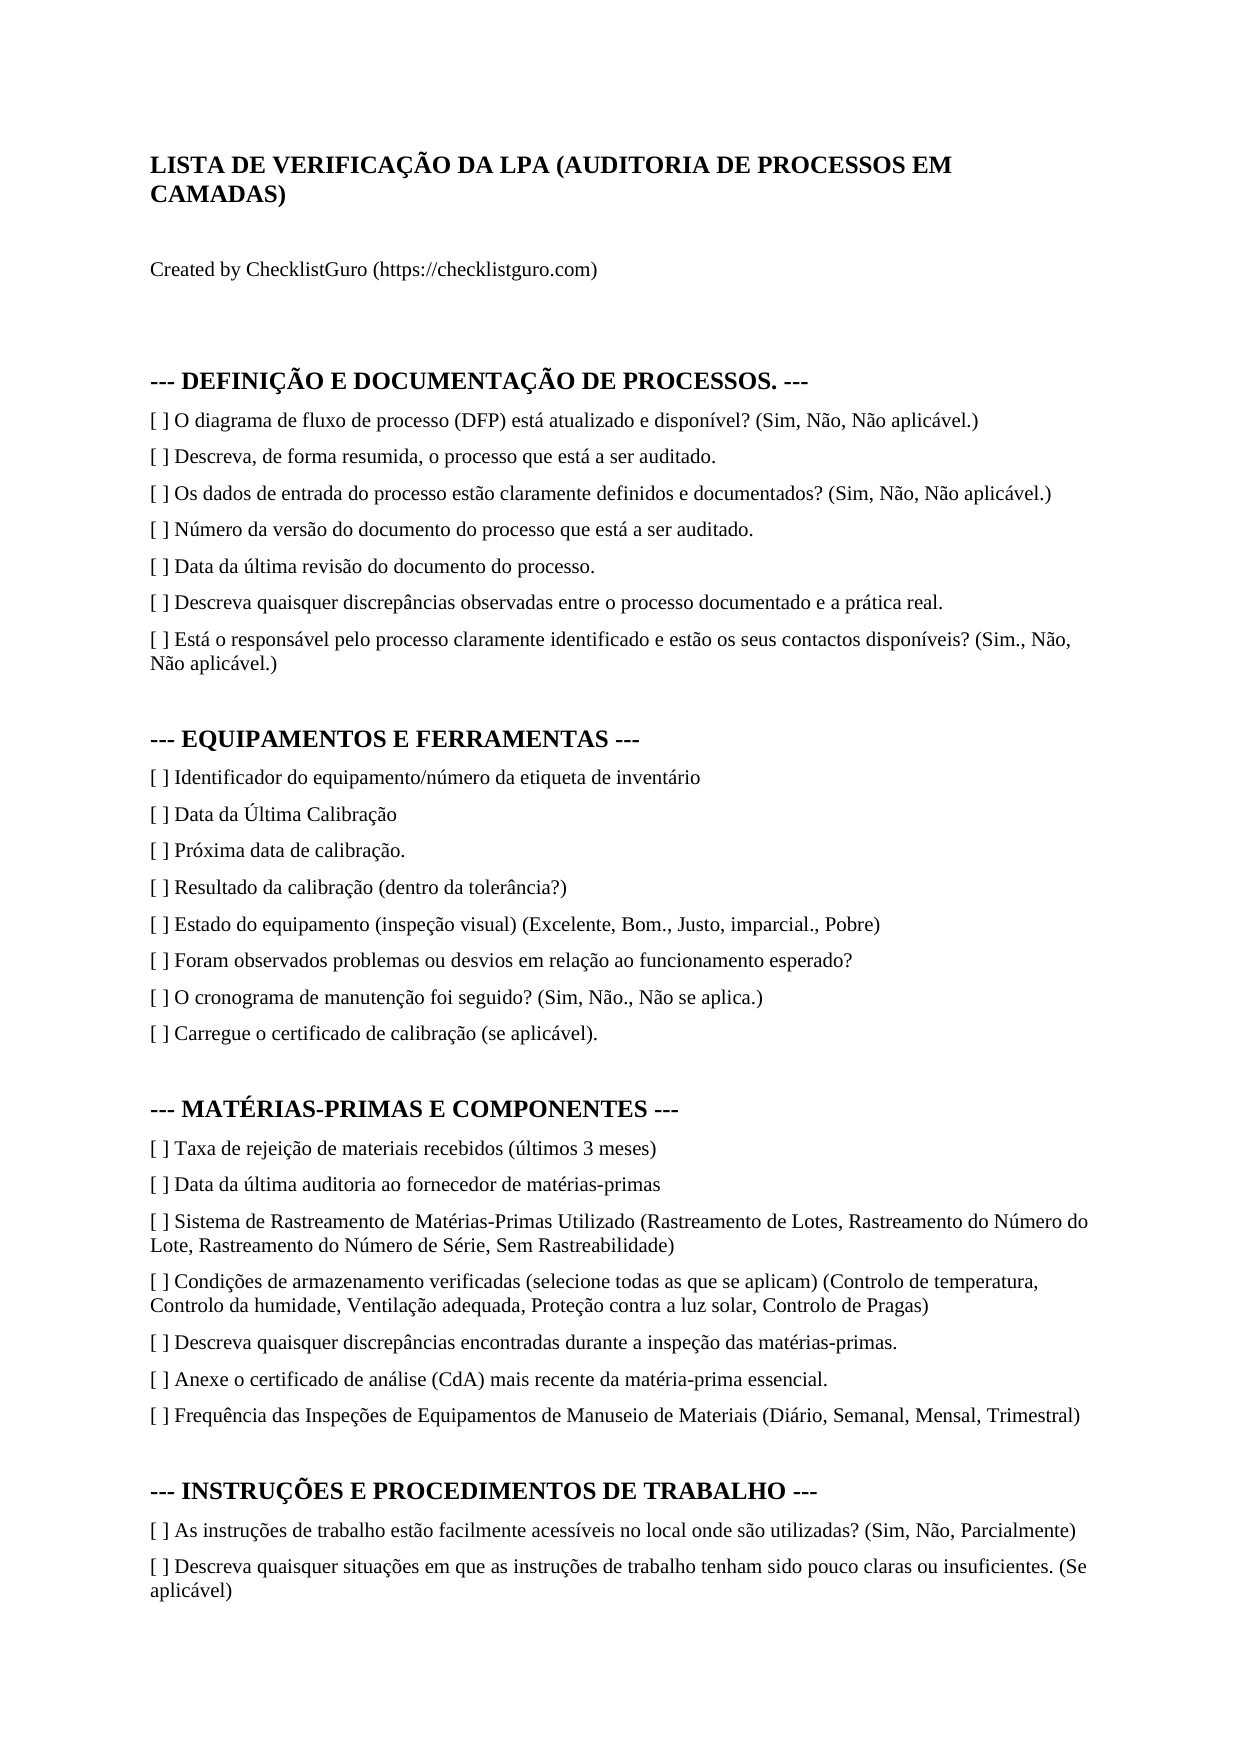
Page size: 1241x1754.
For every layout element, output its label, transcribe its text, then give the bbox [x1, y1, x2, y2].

text [ ] Taxa de rejeição de materiais recebidos (últimos 3 meses) [150, 1136, 1090, 1160]
text [ ] O cronograma de manutenção foi seguido? (Sim, Não., Não se aplica.) [150, 985, 1090, 1009]
text [ ] Próxima data de calibração. [150, 838, 1090, 862]
text Created by ChecklistGuro (https://checklistguro.com) [150, 257, 1090, 281]
text [ ] Os dados de entrada do processo estão claramente definidos e documentados? (Sim, Não, Não aplicável.) [150, 481, 1090, 505]
text --- MATÉRIAS-PRIMAS E COMPONENTES --- [150, 1094, 1090, 1123]
text [ ] Sistema de Rastreamento de Matérias-Primas Utilizado (Rastreamento de Lotes, Rastreamento do Número do Lote, Rastreamento do Número de Série, Sem Rastreabilidade) [150, 1209, 1090, 1257]
text [ ] Descreva, de forma resumida, o processo que está a ser auditado. [150, 444, 1090, 468]
text [ ] Descreva quaisquer discrepâncias encontradas durante a inspeção das matérias-primas. [150, 1330, 1090, 1354]
text [ ] Carregue o certificado de calibração (se aplicável). [150, 1021, 1090, 1045]
text [ ] Condições de armazenamento verificadas (selecione todas as que se aplicam) (Controlo de temperatura, Controlo da humidade, Ventilação adequada, Proteção contra a luz solar, Controlo de Pragas) [150, 1269, 1090, 1317]
text [ ] Foram observados problemas ou desvios em relação ao funcionamento esperado? [150, 948, 1090, 972]
text [ ] As instruções de trabalho estão facilmente acessíveis no local onde são utilizadas? (Sim, Não, Parcialmente) [150, 1517, 1090, 1542]
text [ ] Data da última revisão do documento do processo. [150, 554, 1090, 578]
text [ ] Frequência das Inspeções de Equipamentos de Manuseio de Materiais (Diário, Semanal, Mensal, Trimestral) [150, 1403, 1090, 1427]
text [ ] Está o responsável pelo processo claramente identificado e estão os seus contactos disponíveis? (Sim., Não, Não aplicável.) [150, 627, 1090, 675]
text LISTA DE VERIFICAÇÃO DA LPA (AUDITORIA DE PROCESSOS EM CAMADAS) [150, 150, 1090, 207]
text --- EQUIPAMENTOS E FERRAMENTAS --- [150, 724, 1090, 753]
text --- DEFINIÇÃO E DOCUMENTAÇÃO DE PROCESSOS. --- [150, 366, 1090, 395]
text --- INSTRUÇÕES E PROCEDIMENTOS DE TRABALHO --- [150, 1476, 1090, 1505]
text [ ] Estado do equipamento (inspeção visual) (Excelente, Bom., Justo, imparcial., Pobre) [150, 912, 1090, 936]
text [ ] Descreva quaisquer situações em que as instruções de trabalho tenham sido pouco claras ou insuficientes. (Se aplicável) [150, 1554, 1090, 1602]
text [ ] Resultado da calibração (dentro da tolerância?) [150, 875, 1090, 899]
text [ ] Número da versão do documento do processo que está a ser auditado. [150, 517, 1090, 541]
text [ ] Descreva quaisquer discrepâncias observadas entre o processo documentado e a prática real. [150, 590, 1090, 614]
text [ ] O diagrama de fluxo de processo (DFP) está atualizado e disponível? (Sim, Não, Não aplicável.) [150, 407, 1090, 432]
text [ ] Data da última auditoria ao fornecedor de matérias-primas [150, 1172, 1090, 1196]
text [ ] Identificador do equipamento/número da etiqueta de inventário [150, 765, 1090, 789]
text [ ] Data da Última Calibração [150, 802, 1090, 826]
text [ ] Anexe o certificado de análise (CdA) mais recente da matéria-prima essencial. [150, 1367, 1090, 1391]
